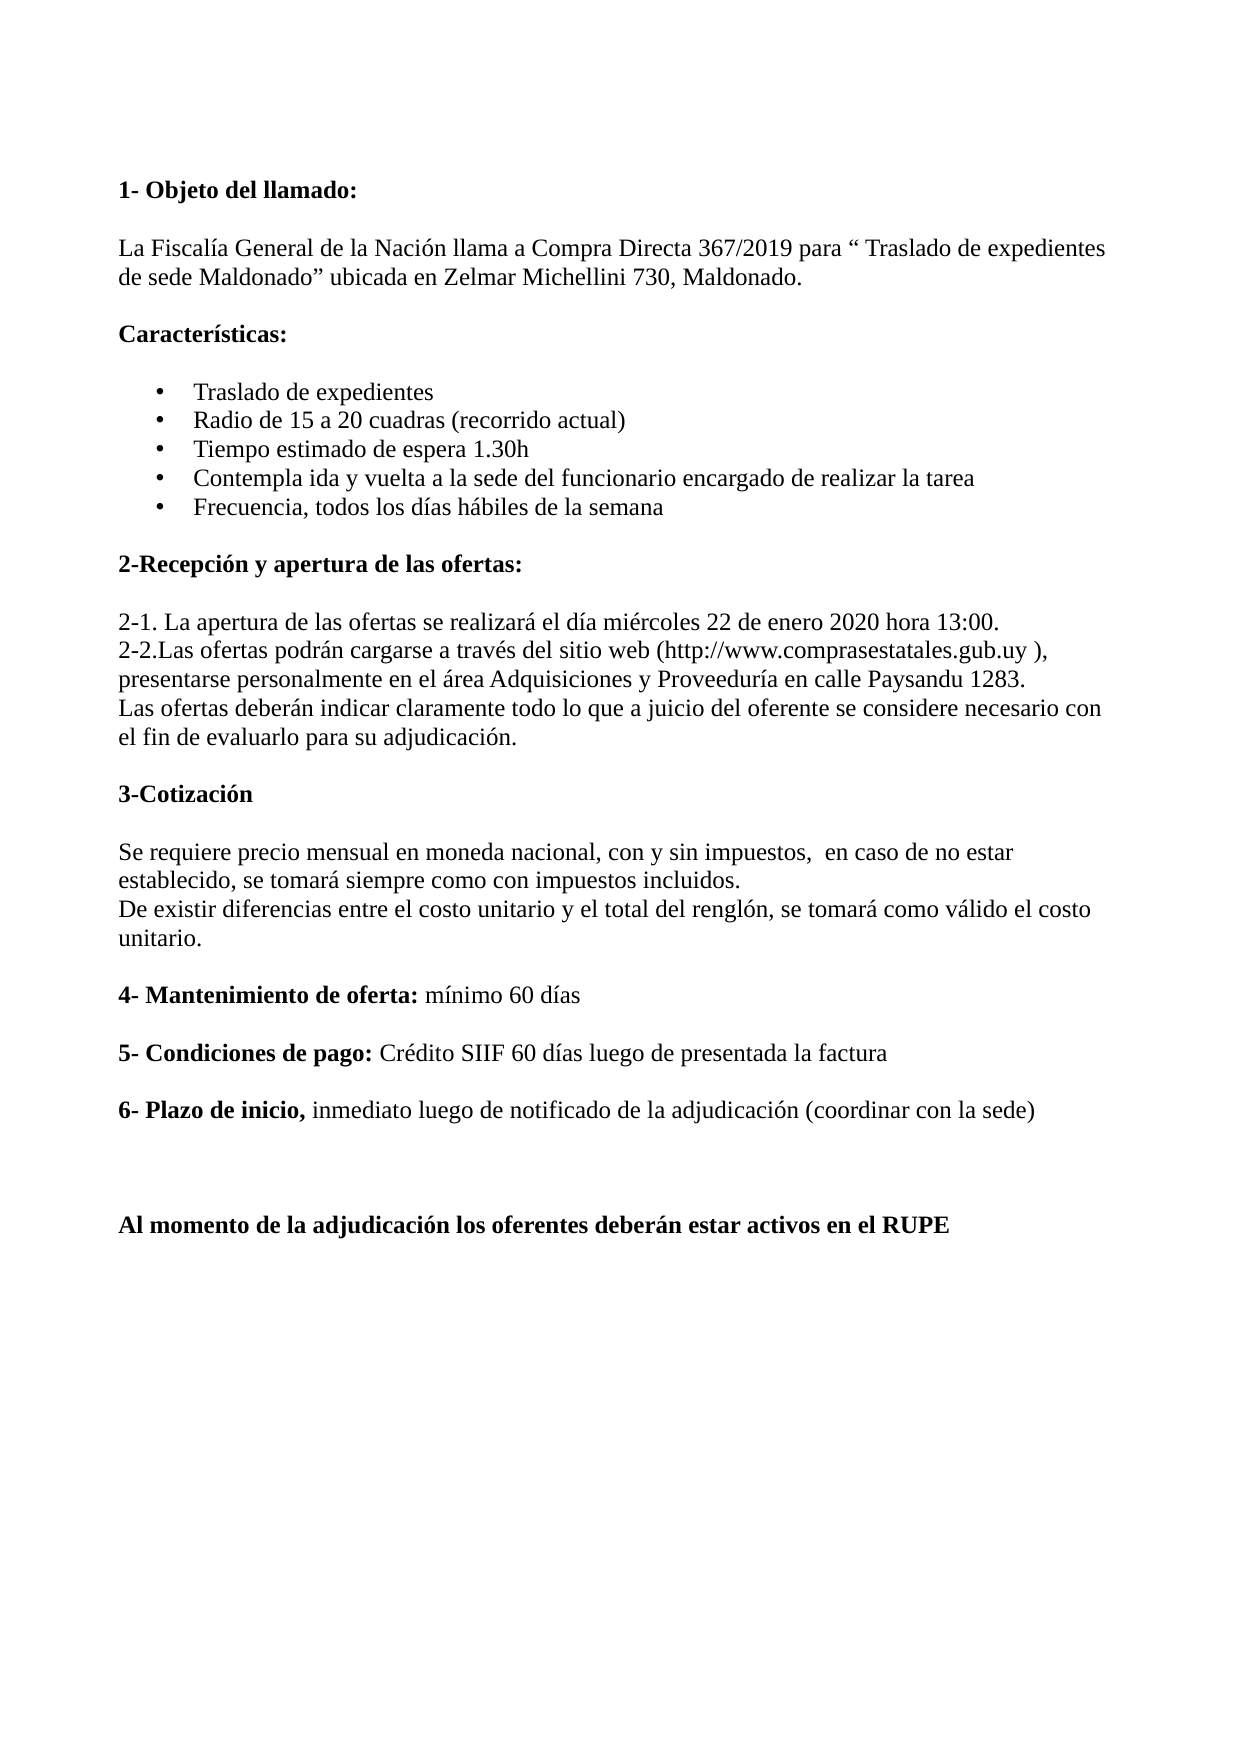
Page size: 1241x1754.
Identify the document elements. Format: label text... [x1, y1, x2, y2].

list Contempla ida y vuelta a la sede del funcionario encargado de realizar la tarea [156, 463, 1122, 492]
text Al momento de la adjudicación los oferentes deberán estar activos en el RUPE [118, 1211, 1122, 1239]
text La Fiscalía General de la Nación llama a Compra Directa 367/2019 para “ Traslado de expedientes de sede Maldonado” ubicada en Zelmar Michellini 730, Maldonado. [118, 233, 1122, 291]
text 3-Cotización [118, 779, 1122, 808]
text 2-2.Las ofertas podrán cargarse a través del sitio web (http://www.comprasestatales.gub.uy ), [118, 636, 1122, 664]
list Frecuencia, todos los días hábiles de la semana [156, 492, 1122, 521]
text 2-Recepción y apertura de las ofertas: [118, 549, 1122, 578]
text 4- Mantenimiento de oferta: mínimo 60 días [118, 981, 1122, 1009]
text presentarse personalmente en el área Adquisiciones y Proveeduría en calle Paysandu 1283. [118, 664, 1122, 693]
list Traslado de expedientes [156, 377, 1122, 406]
text unitario. [118, 923, 1122, 952]
text De existir diferencias entre el costo unitario y el total del renglón, se tomará como válido el costo [118, 894, 1122, 923]
text 6- Plazo de inicio, inmediato luego de notificado de la adjudicación (coordinar con la sede) [118, 1096, 1122, 1124]
text Características: [118, 319, 1122, 348]
list Tiempo estimado de espera 1.30h [156, 434, 1122, 463]
text 5- Condiciones de pago: Crédito SIIF 60 días luego de presentada la factura [118, 1038, 1122, 1067]
text 2-1. La apertura de las ofertas se realizará el día miércoles 22 de enero 2020 hora 13:00. [118, 607, 1122, 636]
text Se requiere precio mensual en moneda nacional, con y sin impuestos, en caso de no estar establecido, se tomará siempre como con impuestos incluidos. [118, 837, 1122, 894]
text 1- Objeto del llamado: [118, 176, 1122, 204]
list Radio de 15 a 20 cuadras (recorrido actual) [156, 406, 1122, 434]
text Las ofertas deberán indicar claramente todo lo que a juicio del oferente se considere necesario con el fin de evaluarlo para su adjudicación. [118, 693, 1122, 751]
